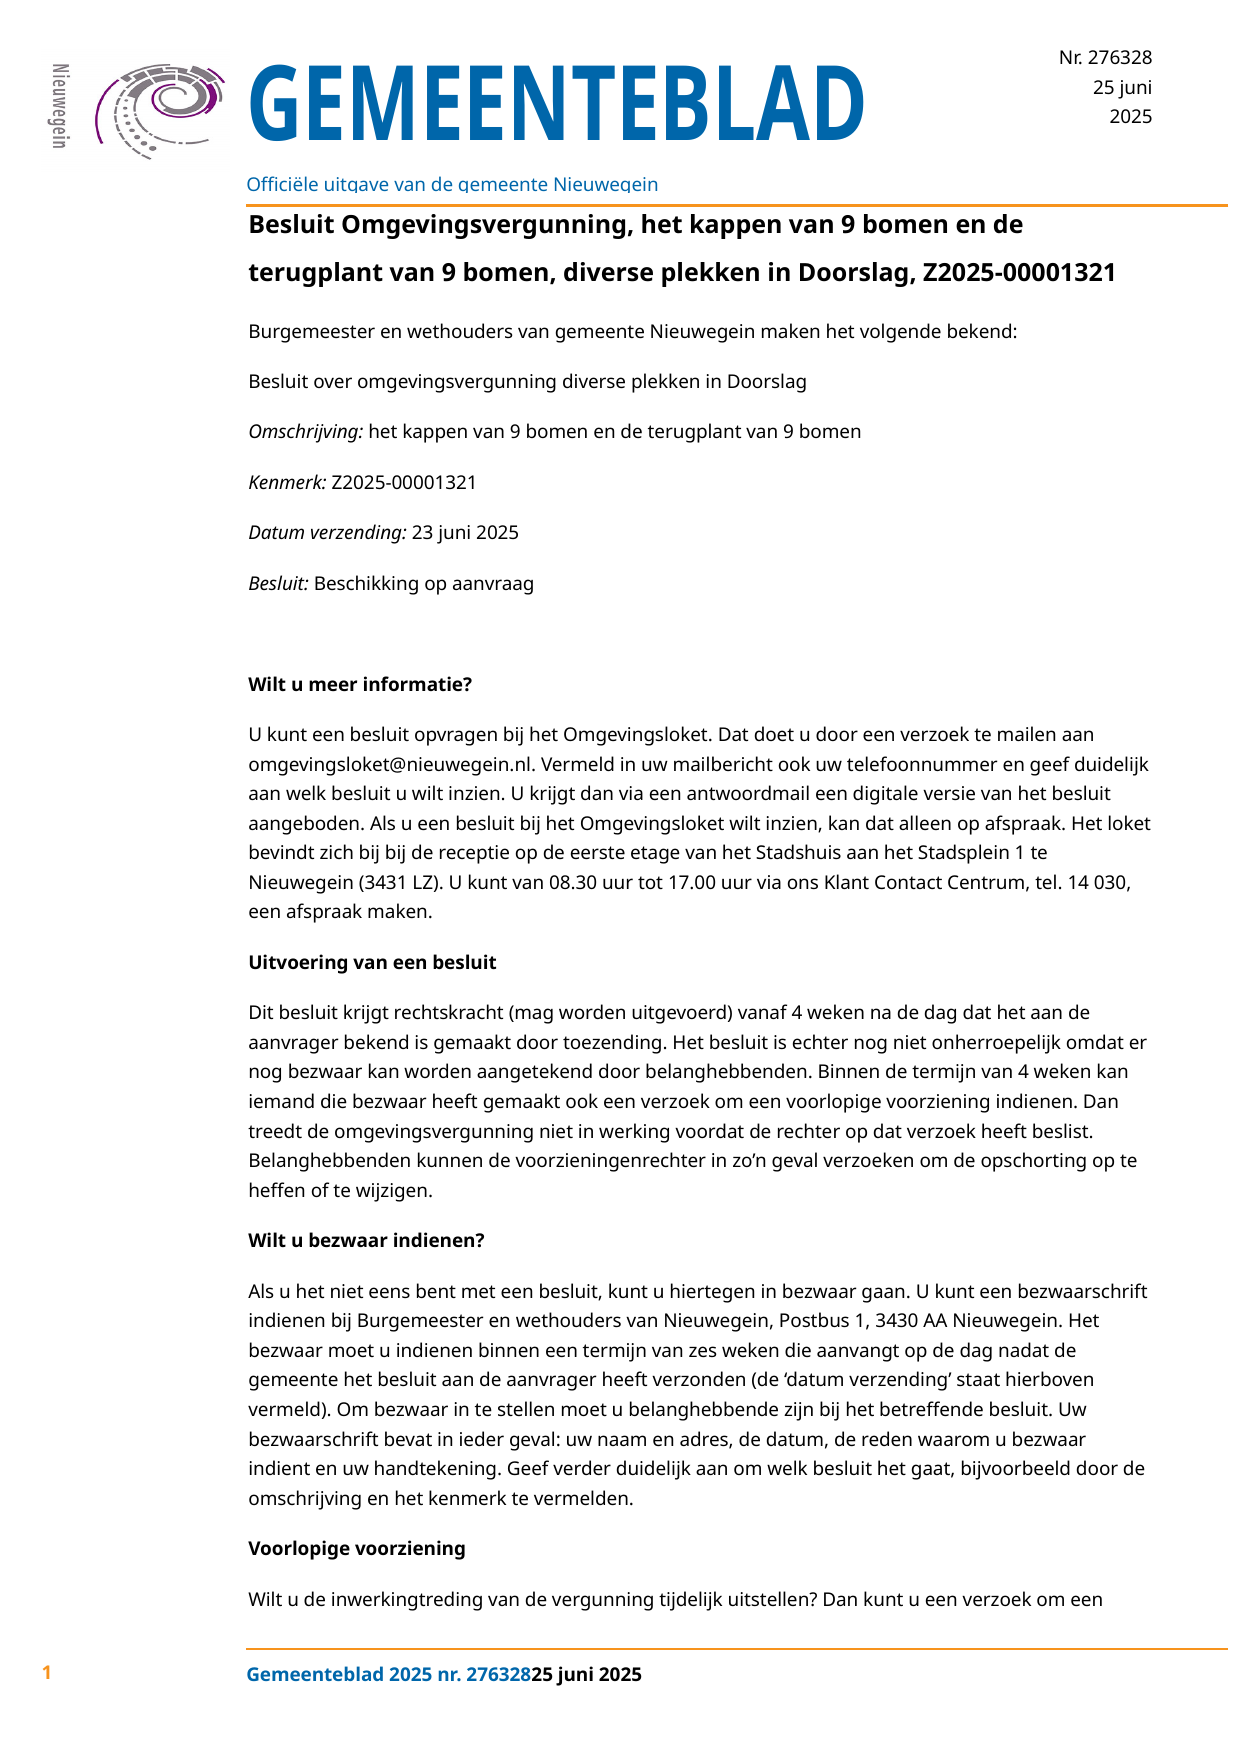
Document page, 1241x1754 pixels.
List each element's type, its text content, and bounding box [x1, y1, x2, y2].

text Burgemeester en wethouders van gemeente Nieuwegein maken het volgende bekend: [248, 318, 1152, 344]
picture [41, 47, 231, 172]
text Als u het niet eens bent met een besluit, kunt u hiertegen in bezwaar gaan. U kunt een bezwaarschrift indienen bij Burgemeester en wethouders van Nieuwegein, Postbus 1, 3430 AA Nieuwegein. Het bezwaar moet u indienen binnen een termijn van zes weken die aanvangt op de dag nadat de gemeente het besluit aan de aanvrager heeft verzonden (de ‘datum verzending’ staat hierboven vermeld). Om bezwaar in te stellen moet u belanghebbende zijn bij het betreffende besluit. Uw bezwaarschrift bevat in ieder geval: uw naam en adres, de datum, de reden waarom u bezwaar indient en uw handtekening. Geef verder duidelijk aan om welk besluit het gaat, bijvoorbeeld door de omschrijving en het kenmerk te vermelden. [248, 1278, 1152, 1511]
text U kunt een besluit opvragen bij het Omgevingsloket. Dat doet u door een verzoek te mailen aan omgevingsloket@nieuwegein.nl. Vermeld in uw mailbericht ook uw telefoonnummer en geef duidelijk aan welk besluit u wilt inzien. U krijgt dan via een antwoordmail een digitale versie van het besluit aangeboden. Als u een besluit bij het Omgevingsloket wilt inzien, kan dat alleen op afspraak. Het loket bevindt zich bij bij de receptie op de eerste etage van het Stadshuis aan het Stadsplein 1 te Nieuwegein (3431 LZ). U kunt van 08.30 uur tot 17.00 uur via ons Klant Contact Centrum, tel. 14 030, een afspraak maken. [248, 721, 1152, 924]
text Voorlopige voorziening [248, 1535, 1152, 1561]
text Besluit: Beschikking op aanvraag [248, 570, 1152, 596]
text Besluit Omgevingsvergunning, het kappen van 9 bomen en de terugplant van 9 bomen, diverse plekken in Doorslag, Z2025-00001321 [248, 207, 1152, 288]
text Besluit over omgevingsvergunning diverse plekken in Doorslag [248, 368, 1152, 394]
text Wilt u bezwaar indienen? [248, 1227, 1152, 1253]
text Wilt u meer informatie? [248, 671, 1152, 697]
text Dit besluit krijgt rechtskracht (mag worden uitgevoerd) vanaf 4 weken na de dag dat het aan de aanvrager bekend is gemaakt door toezending. Het besluit is echter nog niet onherroepelijk omdat er nog bezwaar kan worden aangetekend door belanghebbenden. Binnen de termijn van 4 weken kan iemand die bezwaar heeft gemaakt ook een verzoek om een voorlopige voorziening indienen. Dan treedt de omgevingsvergunning niet in werking voordat de rechter op dat verzoek heeft beslist. Belanghebbenden kunnen de voorzieningenrechter in zo’n geval verzoeken om de opschorting op te heffen of te wijzigen. [248, 999, 1152, 1203]
text Omschrijving: het kappen van 9 bomen en de terugplant van 9 bomen [248, 419, 1152, 444]
text Kenmerk: Z2025-00001321 [248, 469, 1152, 495]
text Uitvoering van een besluit [248, 949, 1152, 975]
text Datum verzending: 23 juni 2025 [248, 519, 1152, 545]
text Wilt u de inwerkingtreding van de vergunning tijdelijk uitstellen? Dan kunt u een verzoek om een [248, 1586, 1152, 1612]
